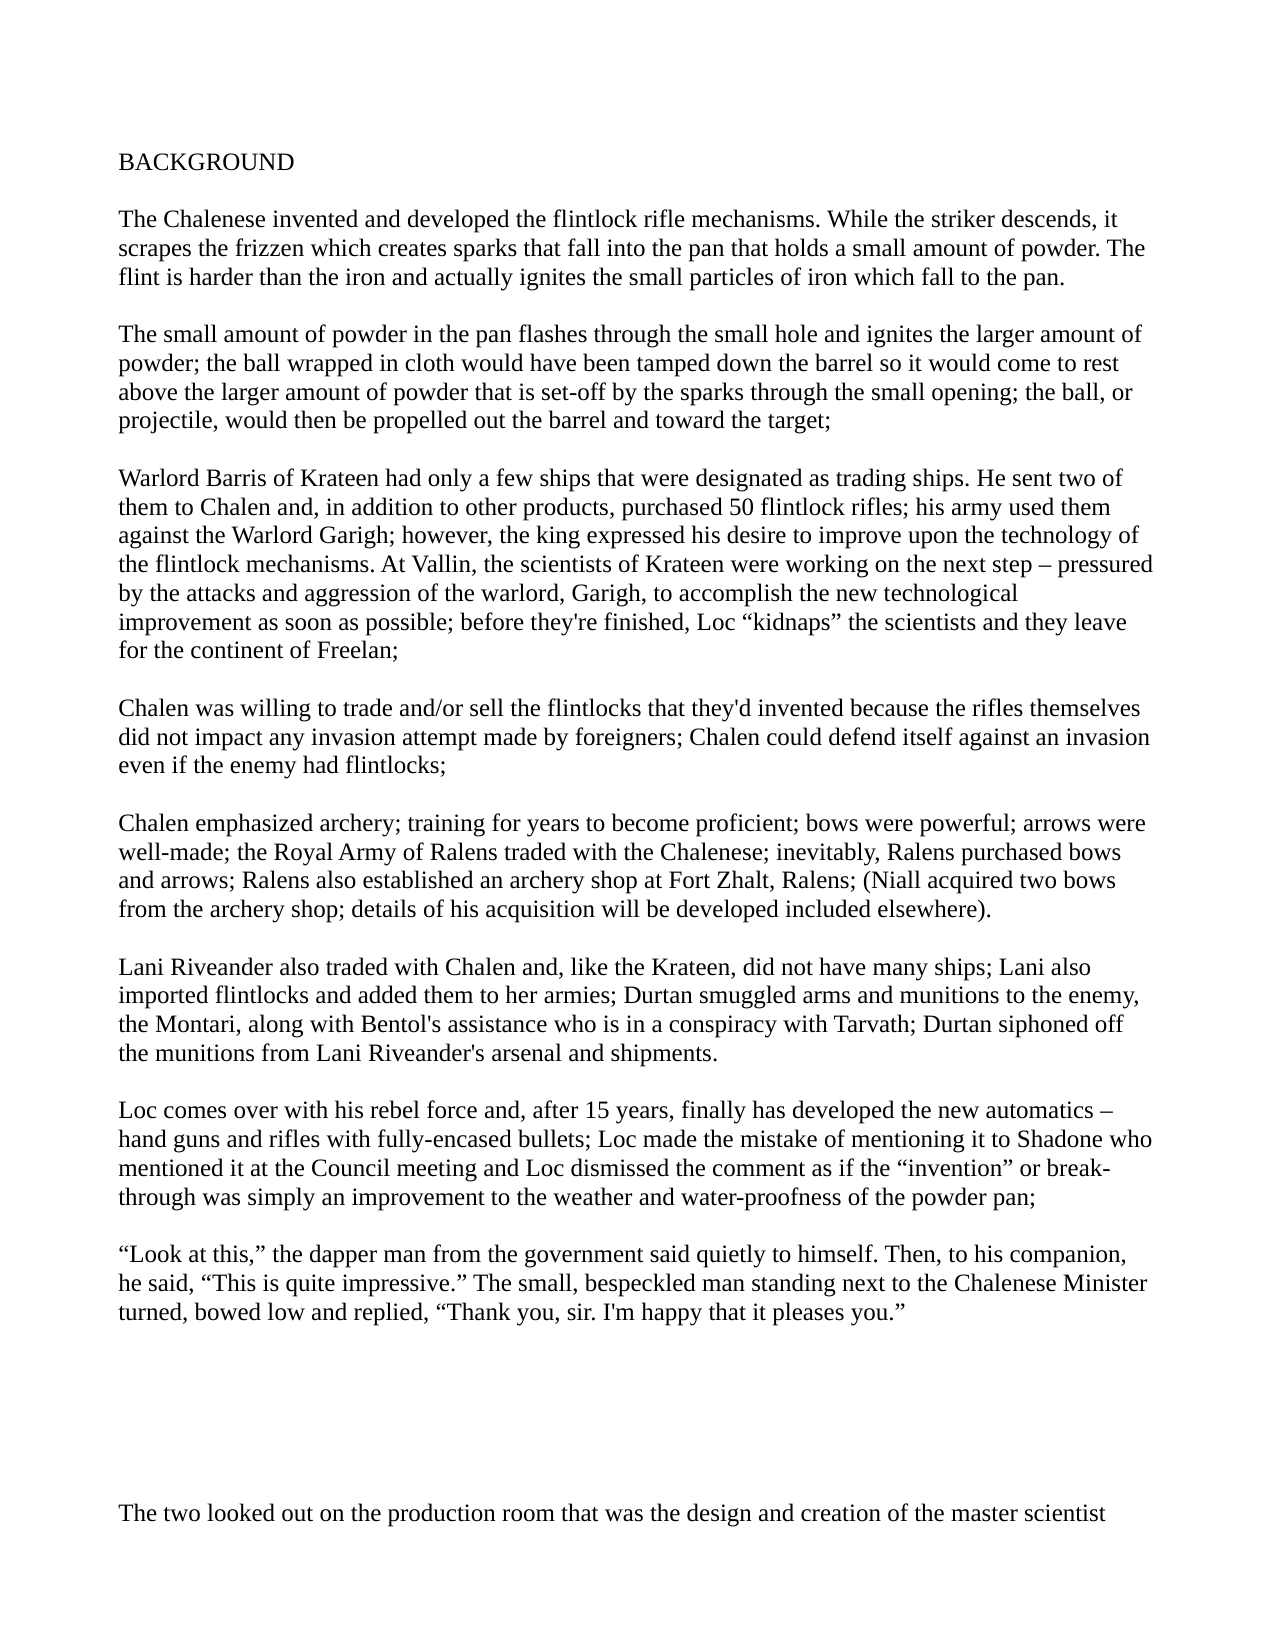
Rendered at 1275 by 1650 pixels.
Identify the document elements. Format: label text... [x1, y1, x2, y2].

text The two looked out on the production room that was the design and creation of the master scientist [118, 1498, 1157, 1527]
text The Chalenese invented and developed the flintlock rifle mechanisms. While the striker descends, it scrapes the frizzen which creates sparks that fall into the pan that holds a small amount of powder. The flint is harder than the iron and actually ignites the small particles of iron which fall to the pan. [118, 204, 1157, 291]
text Lani Riveander also traded with Chalen and, like the Krateen, did not have many ships; Lani also imported flintlocks and added them to her armies; Durtan smuggled arms and munitions to the enemy, the Montari, along with Bentol's assistance who is in a conspiracy with Tarvath; Durtan siphoned off the munitions from Lani Riveander's arsenal and shipments. [118, 952, 1157, 1067]
text Chalen was willing to trade and/or sell the flintlocks that they'd invented because the rifles themselves did not impact any invasion attempt made by foreigners; Chalen could defend itself against an invasion even if the enemy had flintlocks; [118, 693, 1157, 779]
text Warlord Barris of Krateen had only a few ships that were designated as trading ships. He sent two of them to Chalen and, in addition to other products, purchased 50 flintlock rifles; his army used them against the Warlord Garigh; however, the king expressed his desire to improve upon the technology of the flintlock mechanisms. At Vallin, the scientists of Krateen were working on the next step – pressured by the attacks and aggression of the warlord, Garigh, to accomplish the new technological improvement as soon as possible; before they're finished, Loc “kidnaps” the scientists and they leave for the continent of Freelan; [118, 463, 1157, 664]
text BACKGROUND [118, 147, 1157, 176]
text “Look at this,” the dapper man from the government said quietly to himself. Then, to his companion, he said, “This is quite impressive.” The small, bespeckled man standing next to the Chalenese Minister turned, bowed low and replied, “Thank you, sir. I'm happy that it pleases you.” [118, 1239, 1157, 1326]
text The small amount of powder in the pan flashes through the small hole and ignites the larger amount of powder; the ball wrapped in cloth would have been tamped down the barrel so it would come to rest above the larger amount of powder that is set-off by the sparks through the small opening; the ball, or projectile, would then be propelled out the barrel and toward the target; [118, 319, 1157, 434]
text Chalen emphasized archery; training for years to become proficient; bows were powerful; arrows were well-made; the Royal Army of Ralens traded with the Chalenese; inevitably, Ralens purchased bows and arrows; Ralens also established an archery shop at Fort Zhalt, Ralens; (Niall acquired two bows from the archery shop; details of his acquisition will be developed included elsewhere). [118, 808, 1157, 923]
text Loc comes over with his rebel force and, after 15 years, finally has developed the new automatics – hand guns and rifles with fully-encased bullets; Loc made the mistake of mentioning it to Shadone who mentioned it at the Council meeting and Loc dismissed the comment as if the “invention” or break-through was simply an improvement to the weather and water-proofness of the powder pan; [118, 1096, 1157, 1211]
